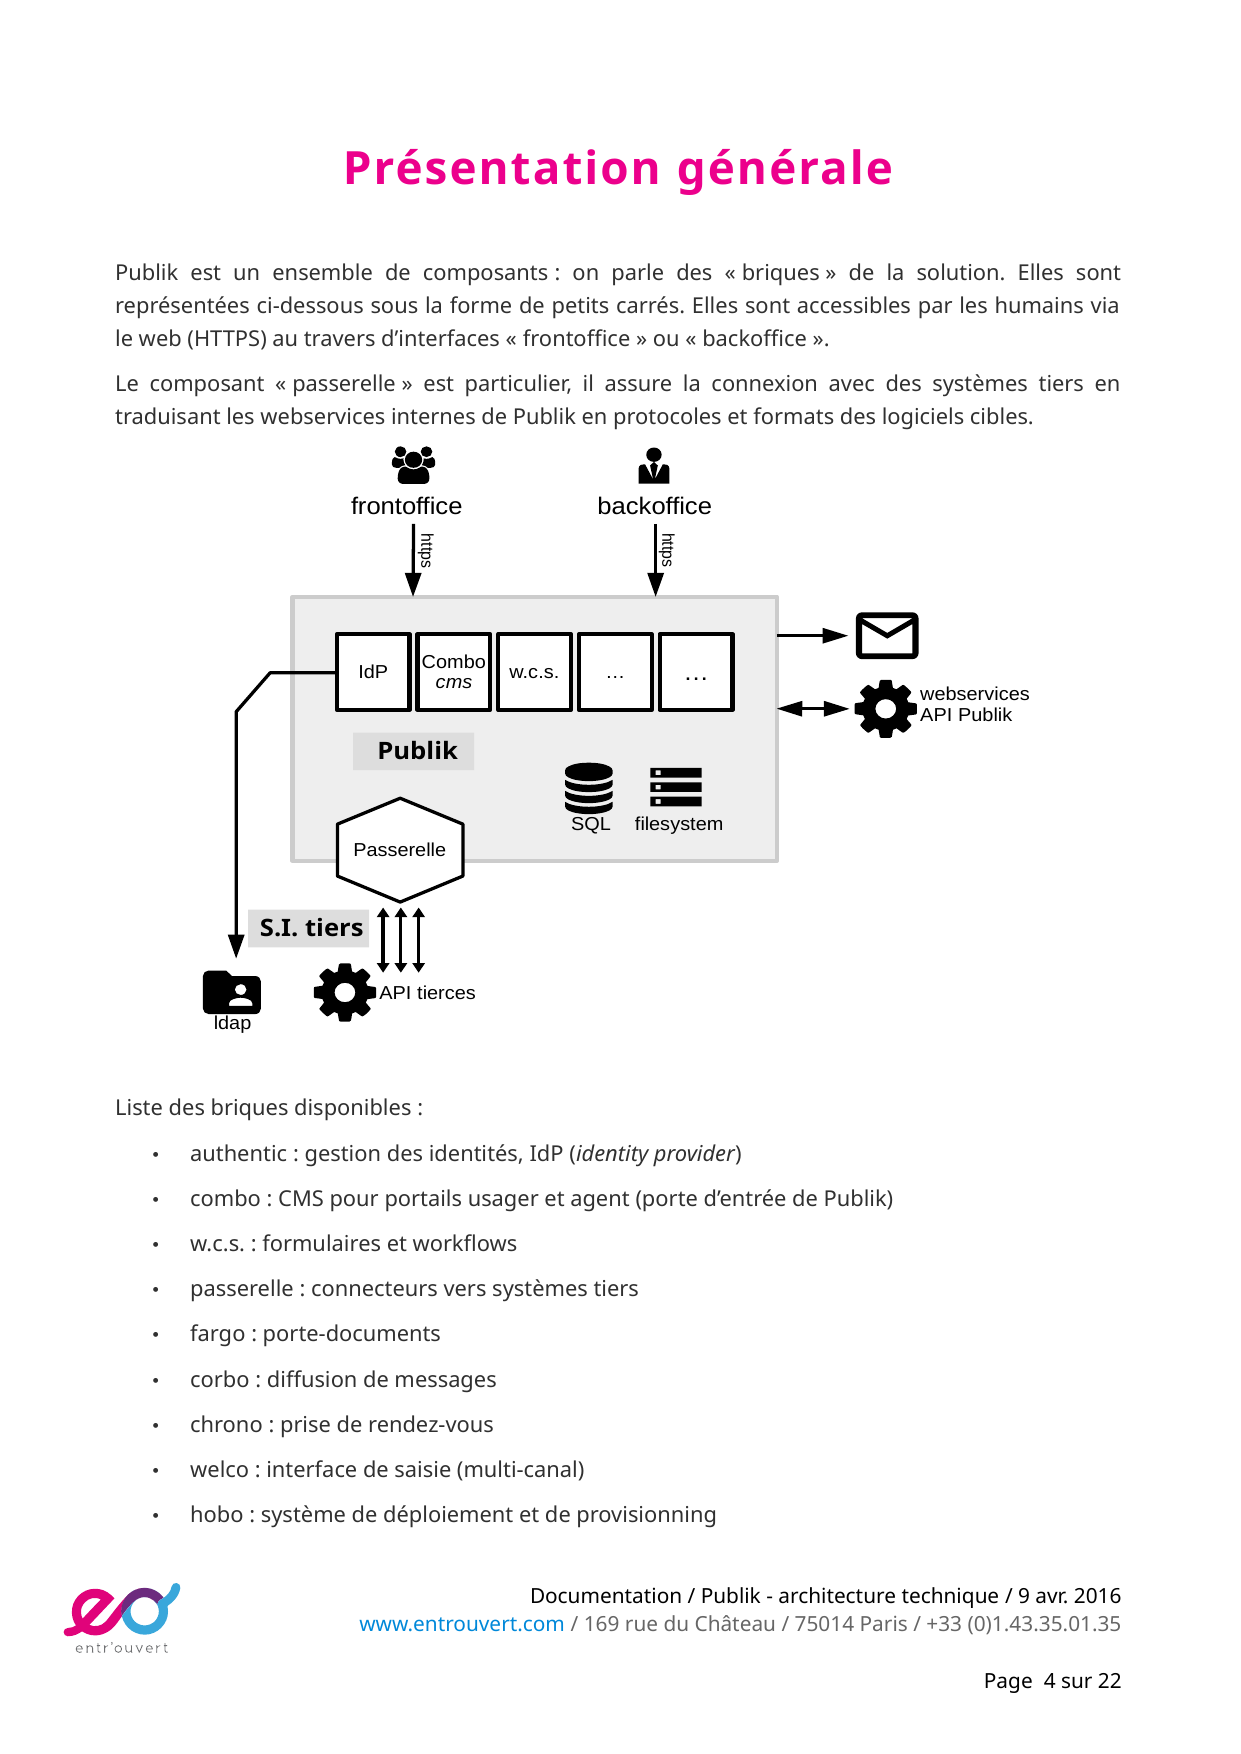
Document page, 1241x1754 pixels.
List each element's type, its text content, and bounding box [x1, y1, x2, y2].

text Le composant « passerelle » est particulier, il assure la connexion avec des systèmes tiers en traduisant les webservices internes de Publik en protocoles et formats des logiciels cibles. [115, 368, 1121, 430]
list passerelle : connecteurs vers systèmes tiers [152, 1273, 1121, 1303]
list w.c.s. : formulaires et workflows [152, 1228, 1121, 1258]
text Publik est un ensemble de composants : on parle des « briques » de la solution. Elles sont représentées ci-dessous sous la forme de petits carrés. Elles sont accessibles par les humains via le web (HTTPS) au travers d’interfaces « frontoffice » ou « backoffice ». [115, 257, 1121, 352]
list authentic : gestion des identités, IdP (identity provider) [152, 1138, 1121, 1167]
list hobo : système de déploiement et de provisionning [152, 1499, 1121, 1529]
list corbo : diffusion de messages [152, 1364, 1121, 1393]
list welco : interface de saisie (multi-canal) [152, 1454, 1121, 1484]
list chrono : prise de rendez-vous [152, 1409, 1121, 1439]
subtitle Présentation générale [115, 136, 1121, 198]
text Liste des briques disponibles : [115, 1092, 1121, 1122]
list combo : CMS pour portails usager et agent (porte d’entrée de Publik) [152, 1183, 1121, 1213]
list fargo : porte-documents [152, 1318, 1121, 1348]
